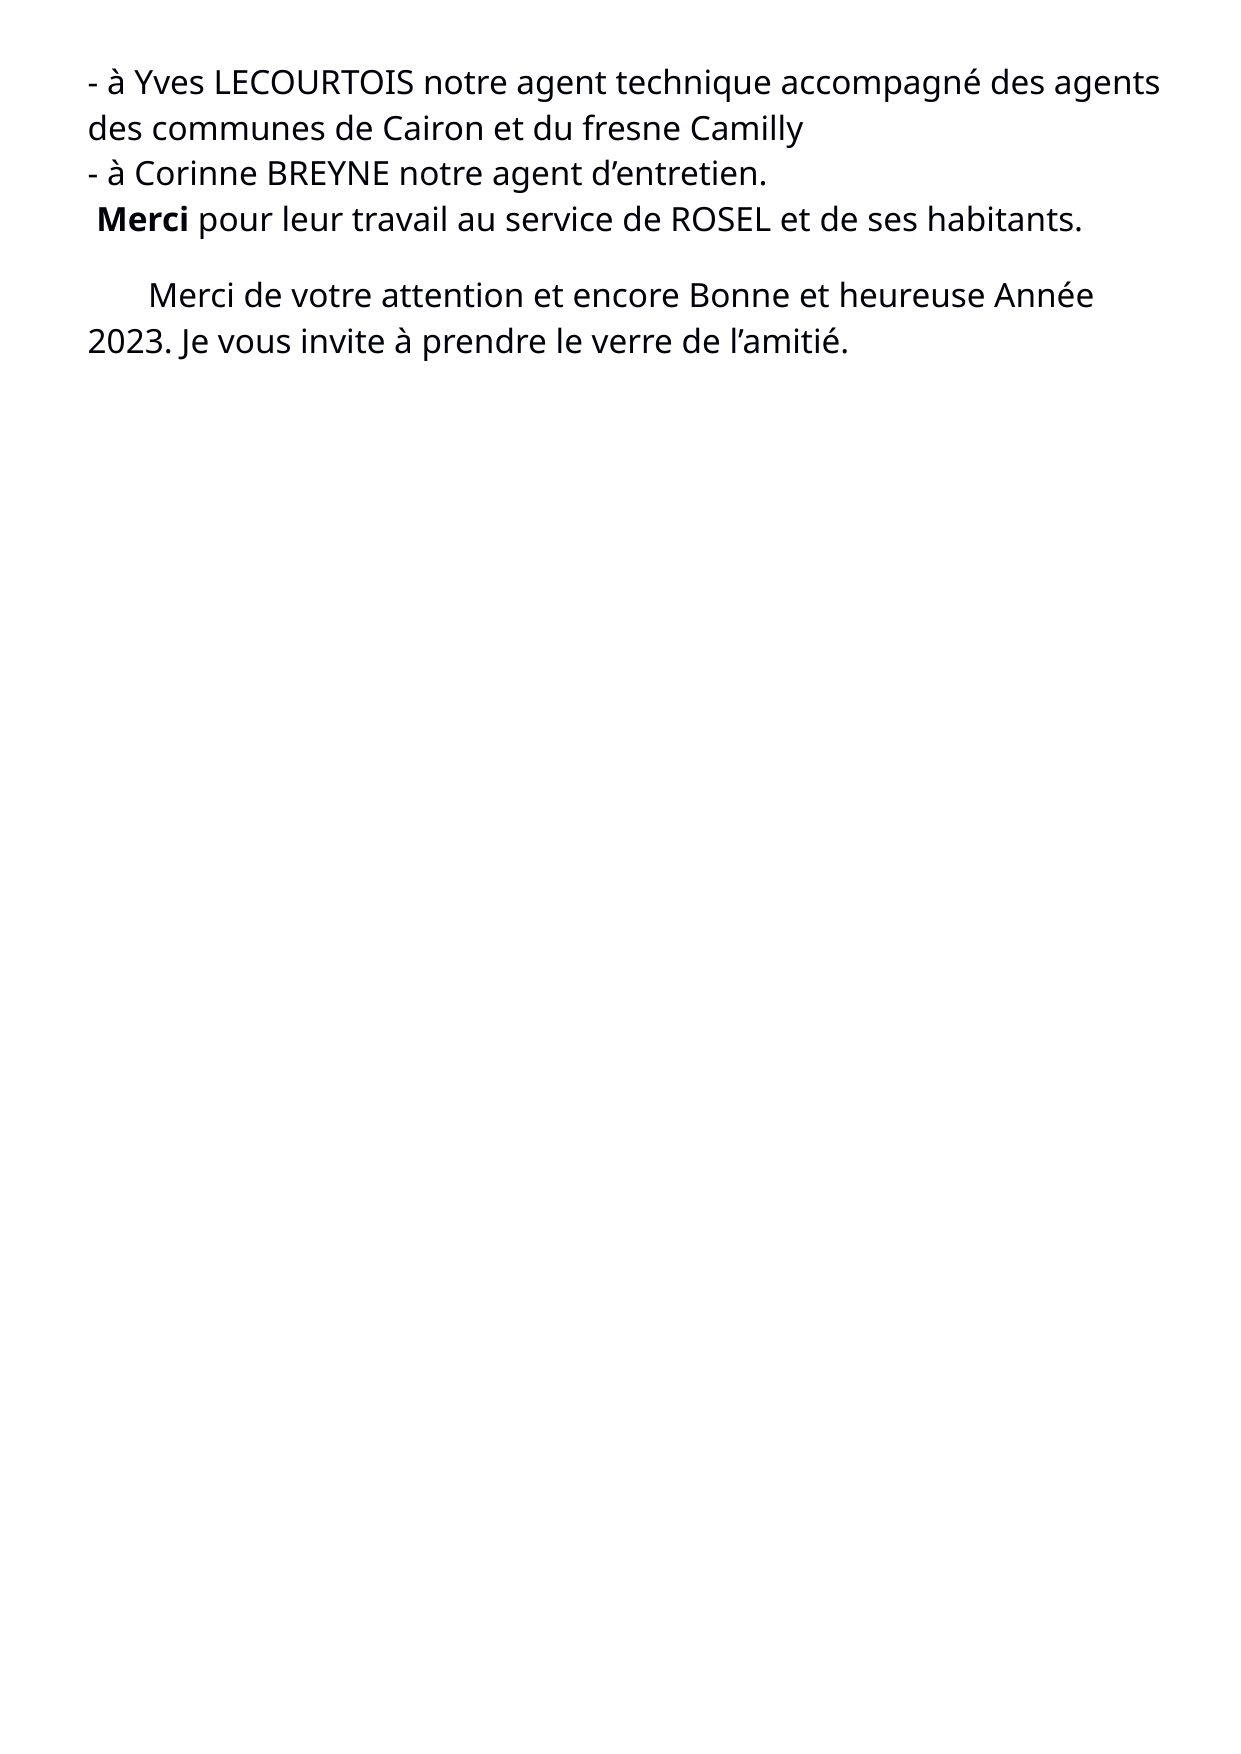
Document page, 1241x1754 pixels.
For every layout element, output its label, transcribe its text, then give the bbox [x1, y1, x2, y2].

text - à Yves LECOURTOIS notre agent technique accompagné des agents des communes de Cairon et du fresne Camilly [87, 59, 1181, 150]
text Merci de votre attention et encore Bonne et heureuse Année 2023. Je vous invite à prendre le verre de l’amitié. [87, 272, 1181, 363]
text Merci pour leur travail au service de ROSEL et de ses habitants. [87, 195, 1181, 241]
text - à Corinne BREYNE notre agent d’entretien. [87, 150, 1181, 195]
